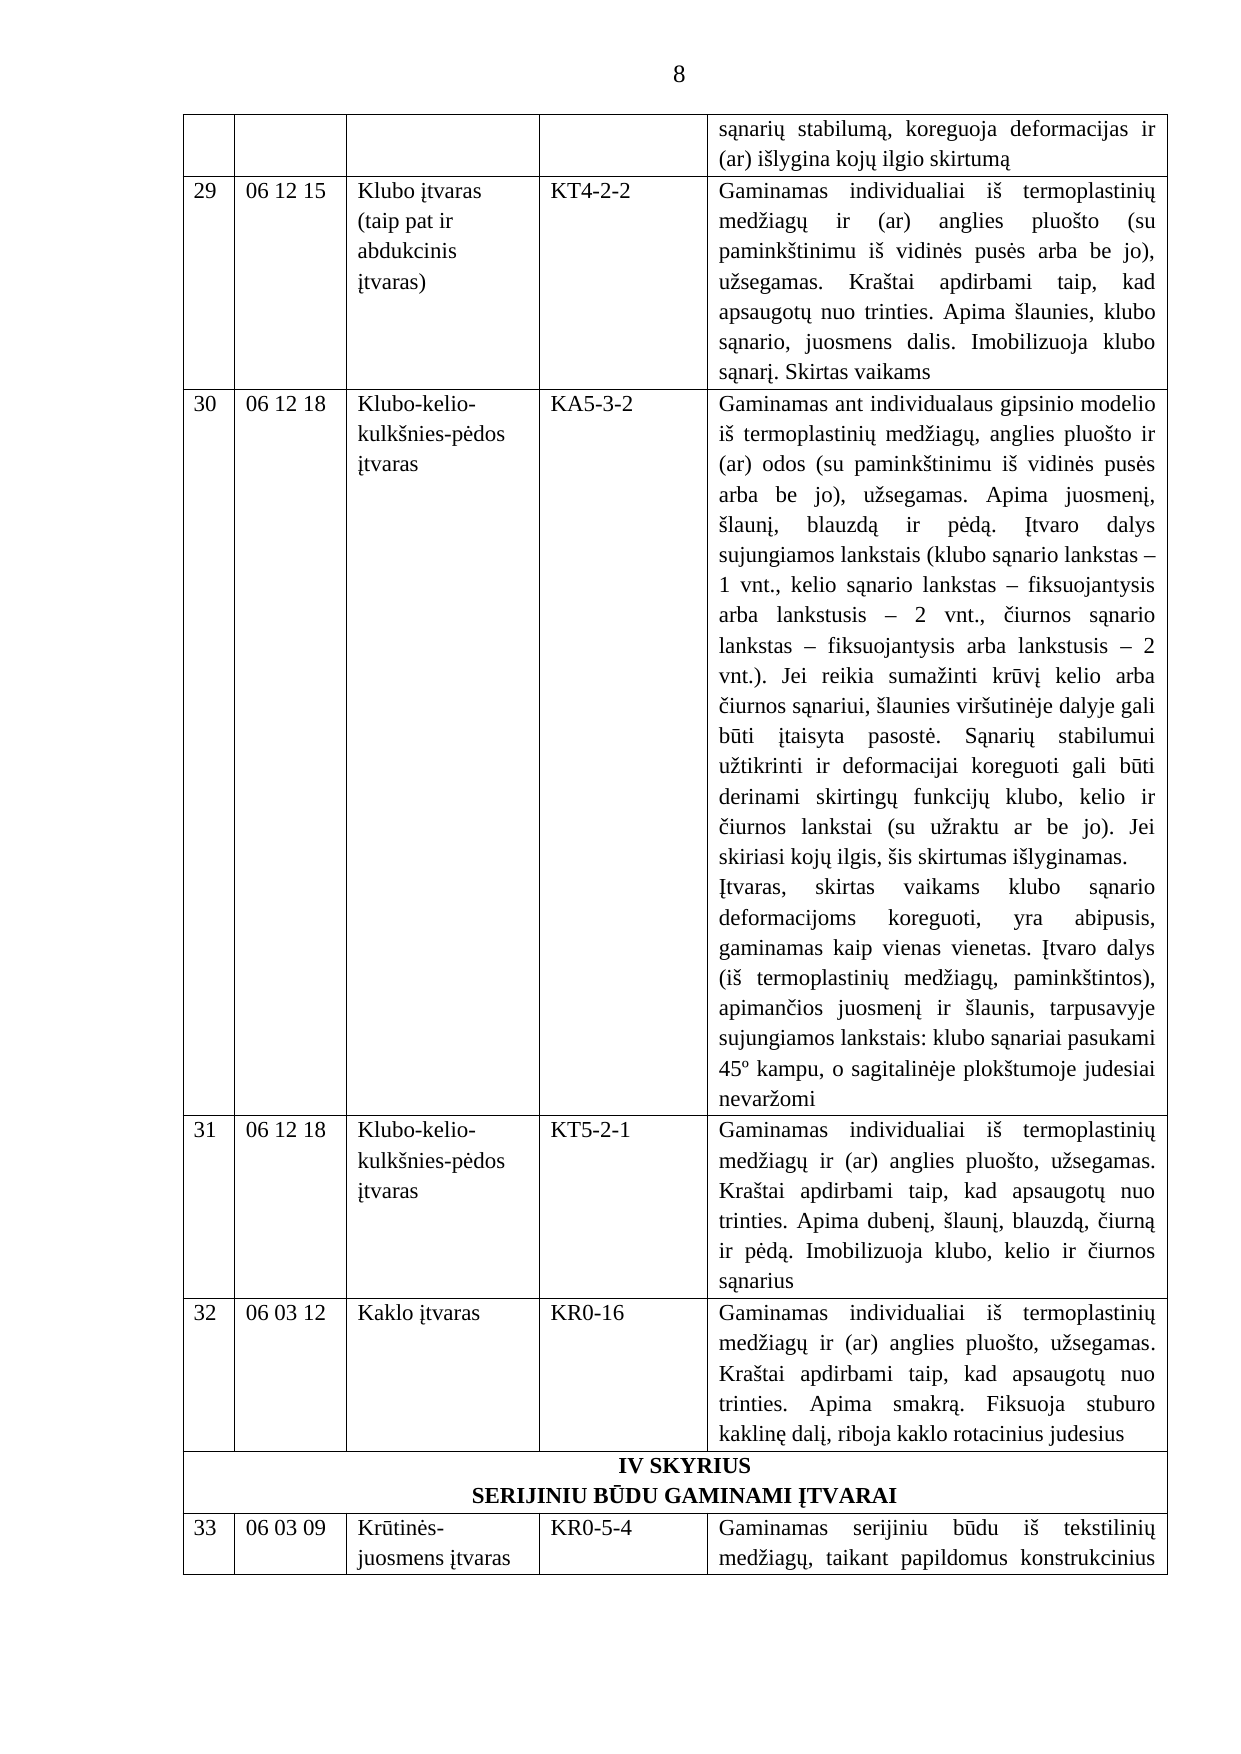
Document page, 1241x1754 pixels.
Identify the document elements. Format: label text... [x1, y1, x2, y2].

table_cell KT5-2-1 [540, 1116, 707, 1298]
table_cell Gaminamas serijiniu būdu iš tekstilinių medžiagų, taikant papildomus konstrukcinius [708, 1514, 1167, 1574]
table_cell 32 [184, 1299, 234, 1451]
table_cell 06 03 09 [235, 1514, 346, 1574]
table_cell Klubo-kelio-kulkšnies-pėdos įtvaras [347, 1116, 539, 1298]
table_cell Klubo įtvaras (taip pat ir abdukcinis įtvaras) [347, 177, 539, 389]
table_cell 06 12 15 [235, 177, 346, 389]
table_cell KT4-2-2 [540, 177, 707, 389]
table_cell Klubo-kelio-kulkšnies-pėdos įtvaras [347, 390, 539, 1115]
table_cell Kaklo įtvaras [347, 1299, 539, 1451]
table_cell Krūtinės-juosmens įtvaras [347, 1514, 539, 1574]
table_cell [540, 115, 707, 176]
table_cell 30 [184, 390, 234, 1115]
table_cell Gaminamas individualiai iš termoplastinių medžiagų ir (ar) anglies pluošto, užsegamas. Kraštai apdirbami taip, kad apsaugotų nuo trinties. Apima dubenį, šlaunį, blauzdą, čiurną ir pėdą. Imobilizuoja klubo, kelio ir čiurnos sąnarius [708, 1116, 1167, 1298]
table_cell 06 12 18 [235, 390, 346, 1115]
table_cell KR0-16 [540, 1299, 707, 1451]
table_cell 33 [184, 1514, 234, 1574]
table_cell Gaminamas ant individualaus gipsinio modelio iš termoplastinių medžiagų, anglies pluošto ir (ar) odos (su paminkštinimu iš vidinės pusės arba be jo), užsegamas. Apima juosmenį, šlaunį, blauzdą ir pėdą. Įtvaro dalys sujungiamos lankstais (klubo sąnario lankstas – 1 vnt., kelio sąnario lankstas – fiksuojantysis arba lankstusis – 2 vnt., čiurnos sąnario lankstas – fiksuojantysis arba lankstusis – 2 vnt.). Jei reikia sumažinti krūvį kelio arba čiurnos sąnariui, šlaunies viršutinėje dalyje gali būti įtaisyta pasostė. Sąnarių stabilumui užtikrinti ir deformacijai koreguoti gali būti derinami skirtingų funkcijų klubo, kelio ir čiurnos lankstai (su užraktu ar be jo). Jei skiriasi kojų ilgis, šis skirtumas išlyginamas. Įtvaras, skirtas vaikams klubo sąnario deformacijoms koreguoti, yra abipusis, gaminamas kaip vienas vienetas. Įtvaro dalys (iš termoplastinių medžiagų, paminkštintos), apimančios juosmenį ir šlaunis, tarpusavyje sujungiamos lankstais: klubo sąnariai pasukami 45º kampu, o sagitalinėje plokštumoje judesiai nevaržomi [708, 390, 1167, 1115]
table_cell IV SKYRIUS SERIJINIU BŪDU GAMINAMI ĮTVARAI [184, 1452, 1167, 1512]
table_cell sąnarių stabilumą, koreguoja deformacijas ir (ar) išlygina kojų ilgio skirtumą [708, 115, 1167, 176]
table_cell 06 12 18 [235, 1116, 346, 1298]
table_cell 29 [184, 177, 234, 389]
table_cell [235, 115, 346, 176]
table_cell KR0-5-4 [540, 1514, 707, 1574]
table_cell 31 [184, 1116, 234, 1298]
table_cell [184, 115, 234, 176]
table_cell Gaminamas individualiai iš termoplastinių medžiagų ir (ar) anglies pluošto, užsegamas. Kraštai apdirbami taip, kad apsaugotų nuo trinties. Apima smakrą. Fiksuoja stuburo kaklinę dalį, riboja kaklo rotacinius judesius [708, 1299, 1167, 1451]
table_cell Gaminamas individualiai iš termoplastinių medžiagų ir (ar) anglies pluošto (su paminkštinimu iš vidinės pusės arba be jo), užsegamas. Kraštai apdirbami taip, kad apsaugotų nuo trinties. Apima šlaunies, klubo sąnario, juosmens dalis. Imobilizuoja klubo sąnarį. Skirtas vaikams [708, 177, 1167, 389]
table_cell KA5-3-2 [540, 390, 707, 1115]
table_cell 06 03 12 [235, 1299, 346, 1451]
table_cell [347, 115, 539, 176]
